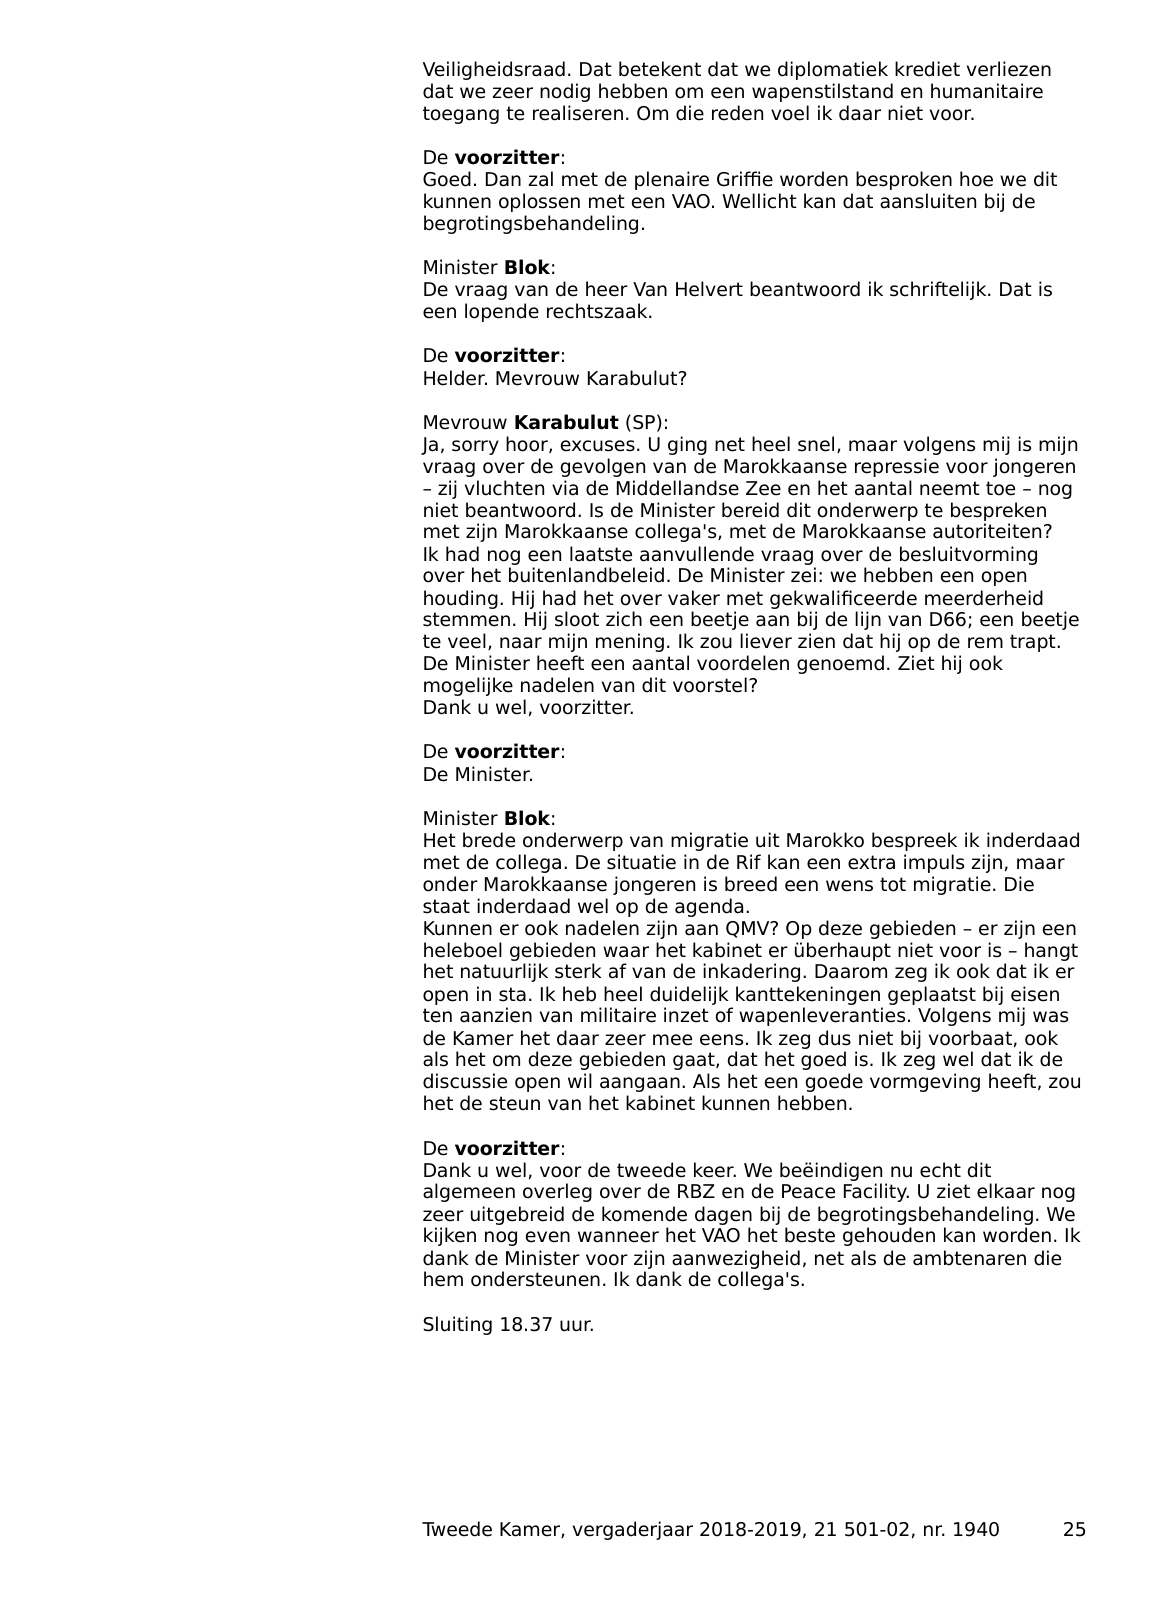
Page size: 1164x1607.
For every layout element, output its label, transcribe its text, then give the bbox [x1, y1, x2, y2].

text Mevrouw Karabulut (SP): [422, 412, 1087, 433]
text De Minister. [422, 763, 1087, 785]
text Goed. Dan zal met de plenaire Griffie worden besproken hoe we dit kunnen oplossen met een VAO. Wellicht kan dat aansluiten bij de begrotingsbehandeling. [422, 169, 1087, 235]
text Het brede onderwerp van migratie uit Marokko bespreek ik inderdaad met de collega. De situatie in de Rif kan een extra impuls zijn, maar onder Marokkaanse jongeren is breed een wens tot migratie. Die staat inderdaad wel op de agenda. [422, 829, 1087, 917]
text Ik had nog een laatste aanvullende vraag over de besluitvorming over het buitenlandbeleid. De Minister zei: we hebben een open houding. Hij had het over vaker met gekwalificeerde meerderheid stemmen. Hij sloot zich een beetje aan bij de lijn van D66; een beetje te veel, naar mijn mening. Ik zou liever zien dat hij op de rem trapt. De Minister heeft een aantal voordelen genoemd. Ziet hij ook mogelijke nadelen van dit voorstel? [422, 543, 1087, 697]
text Kunnen er ook nadelen zijn aan QMV? Op deze gebieden – er zijn een heleboel gebieden waar het kabinet er überhaupt niet voor is – hangt het natuurlijk sterk af van de inkadering. Daarom zeg ik ook dat ik er open in sta. Ik heb heel duidelijk kanttekeningen geplaatst bij eisen ten aanzien van militaire inzet of wapenleveranties. Volgens mij was de Kamer het daar zeer mee eens. Ik zeg dus niet bij voorbaat, ook als het om deze gebieden gaat, dat het goed is. Ik zeg wel dat ik de discussie open wil aangaan. Als het een goede vormgeving heeft, zou het de steun van het kabinet kunnen hebben. [422, 917, 1087, 1115]
text Sluiting 18.37 uur. [422, 1313, 1087, 1336]
text Minister Blok: [422, 808, 1087, 829]
text Dank u wel, voor de tweede keer. We beëindigen nu echt dit algemeen overleg over de RBZ en de Peace Facility. U ziet elkaar nog zeer uitgebreid de komende dagen bij de begrotingsbehandeling. We kijken nog even wanneer het VAO het beste gehouden kan worden. Ik dank de Minister voor zijn aanwezigheid, net als de ambtenaren die hem ondersteunen. Ik dank de collega's. [422, 1159, 1087, 1291]
text De voorzitter: [422, 741, 1087, 763]
text De voorzitter: [422, 345, 1087, 367]
text Veiligheidsraad. Dat betekent dat we diplomatiek krediet verliezen dat we zeer nodig hebben om een wapenstilstand en humanitaire toegang te realiseren. Om die reden voel ik daar niet voor. [422, 59, 1087, 125]
text Minister Blok: [422, 257, 1087, 279]
text De vraag van de heer Van Helvert beantwoord ik schriftelijk. Dat is een lopende rechtszaak. [422, 279, 1087, 323]
text De voorzitter: [422, 147, 1087, 169]
text Dank u wel, voorzitter. [422, 697, 1087, 719]
text De voorzitter: [422, 1137, 1087, 1159]
text Ja, sorry hoor, excuses. U ging net heel snel, maar volgens mij is mijn vraag over de gevolgen van de Marokkaanse repressie voor jongeren – zij vluchten via de Middellandse Zee en het aantal neemt toe – nog niet beantwoord. Is de Minister bereid dit onderwerp te bespreken met zijn Marokkaanse collega's, met de Marokkaanse autoriteiten? [422, 433, 1087, 543]
text Helder. Mevrouw Karabulut? [422, 367, 1087, 389]
